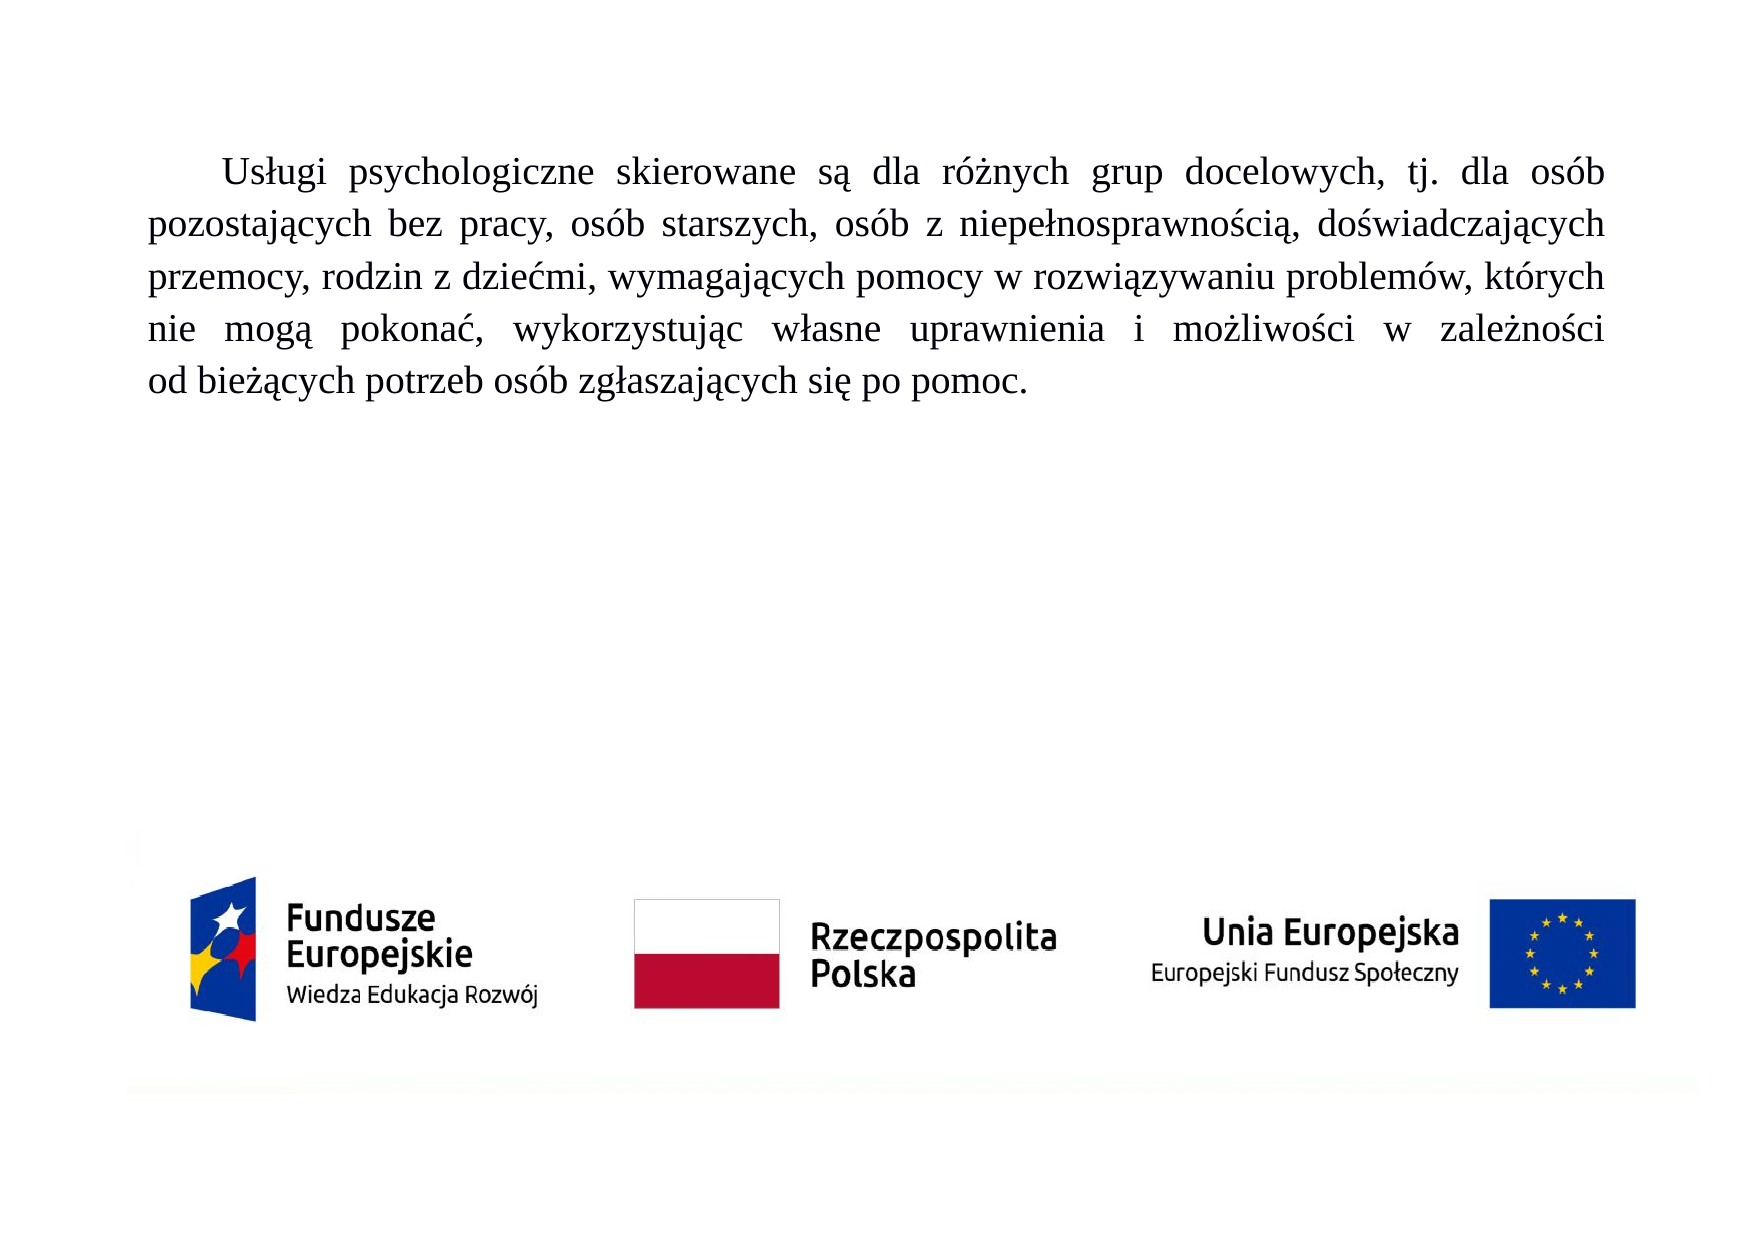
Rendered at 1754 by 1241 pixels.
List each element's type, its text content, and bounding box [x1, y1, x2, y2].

text Usługi psychologiczne skierowane są dla różnych grup docelowych, tj. dla osób pozostających bez pracy, osób starszych, osób z niepełnosprawnością, doświadczających przemocy, rodzin z dziećmi, wymagających pomocy w rozwiązywaniu problemów, których nie mogą pokonać, wykorzystując własne uprawnienia i możliwości w zależności od bieżących potrzeb osób zgłaszających się po pomoc. [148, 148, 1606, 402]
picture [126, 831, 1699, 1093]
